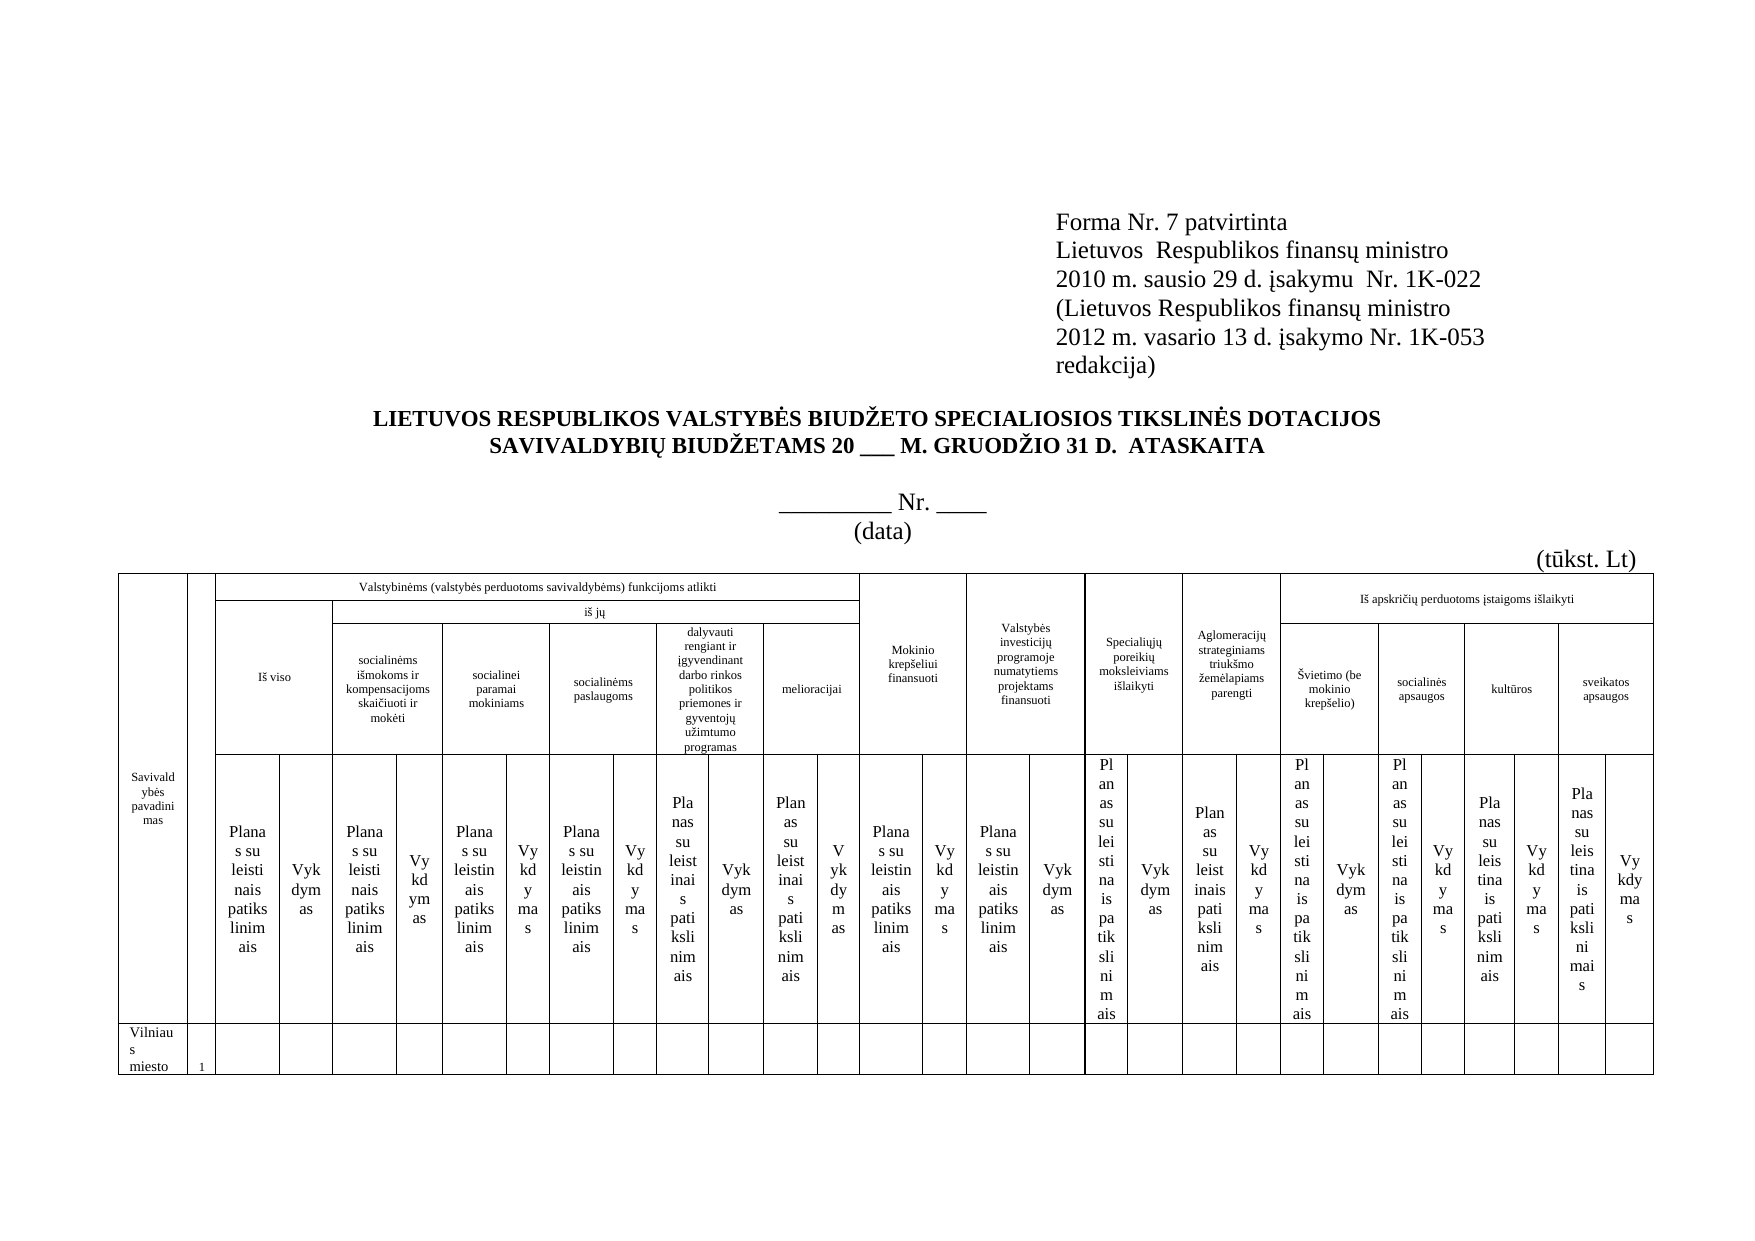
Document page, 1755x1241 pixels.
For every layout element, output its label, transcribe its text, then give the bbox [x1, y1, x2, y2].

table_cell [614, 1024, 656, 1074]
table_cell Vykdymas [397, 755, 442, 1023]
table_cell Vykdymas [1606, 755, 1653, 1023]
text 2010 m. sausio 29 d. įsakymu Nr. 1K-022 [1056, 264, 1636, 293]
text SAVIVALDYBIŲ BIUDŽETAMS 20 ___ M. GRUODŽIO 31 D. ATASKAITA [118, 432, 1636, 458]
text Lietuvos Respublikos finansų ministro [1056, 235, 1636, 264]
table_header Mokinio krepšeliui finansuoti [860, 574, 966, 754]
table_cell Vykdymas [818, 755, 859, 1023]
text (tūkst. Lt) [129, 544, 1636, 573]
text Forma Nr. 7 patvirtinta [1056, 207, 1636, 235]
table_cell [818, 1024, 859, 1074]
table_cell Vykdymas [923, 755, 966, 1023]
table_cell Vykdymas [614, 755, 656, 1023]
table_cell Planas su leistinais patikslinimais [550, 755, 613, 1023]
table_cell Planas su leistinais patikslinimais [1086, 755, 1127, 1023]
table_cell Vilniaus miesto [119, 1024, 187, 1074]
table_cell [333, 1024, 396, 1074]
table_cell [1030, 1024, 1084, 1074]
table_cell Planas su leistinais patikslinimais [967, 755, 1029, 1023]
table_cell Planas su leistinais patikslinimais [216, 755, 279, 1023]
text LIETUVOS RESPUBLIKOS VALSTYBĖS BIUDŽETO SPECIALIOSIOS TIKSLINĖS DOTACIJOS [118, 406, 1636, 432]
table_cell Vykdymas [1422, 755, 1464, 1023]
table_cell kultūros [1465, 624, 1558, 754]
table_header [188, 574, 215, 1023]
table_cell [764, 1024, 817, 1074]
table_cell socialinėms paslaugoms [550, 624, 656, 754]
table_cell socialinėms išmokoms ir kompensacijoms skaičiuoti ir mokėti [333, 624, 442, 754]
table_cell Planas su leistinais patikslinimais [1183, 755, 1236, 1023]
table_cell [967, 1024, 1029, 1074]
table_cell [1559, 1024, 1605, 1074]
table_cell socialinei paramai mokiniams [443, 624, 549, 754]
text _________ Nr. ____ [129, 487, 1636, 516]
table_cell 1 [188, 1024, 215, 1074]
table_cell [507, 1024, 549, 1074]
table_cell [1324, 1024, 1378, 1074]
table_cell [280, 1024, 332, 1074]
table_cell [550, 1024, 613, 1074]
table_cell Planas su leistinais patikslinimais [764, 755, 817, 1023]
table_cell [860, 1024, 922, 1074]
table_cell Švietimo (be mokinio krepšelio) [1281, 624, 1378, 754]
table_cell [1086, 1024, 1127, 1074]
table_cell [923, 1024, 966, 1074]
table_cell [397, 1024, 442, 1074]
table_header Valstybinėms (valstybės perduotoms savivaldybėms) funkcijoms atlikti [216, 574, 859, 600]
table_cell [1515, 1024, 1558, 1074]
table_cell Vykdymas [709, 755, 763, 1023]
table_cell Vykdymas [280, 755, 332, 1023]
table_cell [709, 1024, 763, 1074]
table_cell Planas su leistinais patikslinimais [1379, 755, 1421, 1023]
table_cell Planas su leistinais patikslinimais [860, 755, 922, 1023]
table_cell [1422, 1024, 1464, 1074]
text (Lietuvos Respublikos finansų ministro [1056, 293, 1636, 322]
table_cell socialinės apsaugos [1379, 624, 1464, 754]
table_header Specialiųjų poreikių moksleiviams išlaikyti [1086, 574, 1182, 754]
table_cell melioracijai [764, 624, 859, 754]
table_cell [1465, 1024, 1514, 1074]
table_header Valstybės investicijų programoje numatytiems projektams finansuoti [967, 574, 1084, 754]
table_cell Vykdymas [1237, 755, 1280, 1023]
table_cell [216, 1024, 279, 1074]
table_cell Vykdymas [507, 755, 549, 1023]
text 2012 m. vasario 13 d. įsakymo Nr. 1K-053 [1056, 322, 1636, 350]
table_header Savivaldybės pavadinimas [119, 574, 187, 1023]
table_cell Planas su leistinais patikslinimais [657, 755, 708, 1023]
table_cell [1128, 1024, 1182, 1074]
table_cell Iš viso [216, 601, 332, 754]
table_cell Vykdymas [1324, 755, 1378, 1023]
table_cell Planas su leistinais patikslinimais [443, 755, 506, 1023]
table_cell [1281, 1024, 1323, 1074]
table_cell [1379, 1024, 1421, 1074]
table_cell sveikatos apsaugos [1559, 624, 1653, 754]
table_cell [1606, 1024, 1653, 1074]
text (data) [129, 516, 1636, 544]
table_header Iš apskričių perduotoms įstaigoms išlaikyti [1281, 574, 1653, 623]
table_cell Vykdymas [1128, 755, 1182, 1023]
table_cell Vykdymas [1515, 755, 1558, 1023]
table_cell Vykdymas [1030, 755, 1084, 1023]
table_cell [657, 1024, 708, 1074]
table_cell [1183, 1024, 1236, 1074]
table_cell Planas su leistinais patikslinimais [1281, 755, 1323, 1023]
table_cell Planas su leistinais patikslinimais [333, 755, 396, 1023]
table_header Aglomeracijų strateginiams triukšmo žemėlapiams parengti [1183, 574, 1280, 754]
table_cell [443, 1024, 506, 1074]
table_cell iš jų [333, 601, 859, 623]
table_cell Planas su leistinais patikslinimais [1559, 755, 1605, 1023]
text redakcija) [1056, 350, 1636, 379]
table_cell [1237, 1024, 1280, 1074]
table_cell dalyvauti rengiant ir įgyvendinant darbo rinkos politikos priemones ir gyventojų užimtumo programas [657, 624, 763, 754]
table_cell Planas su leistinais patikslinimais [1465, 755, 1514, 1023]
